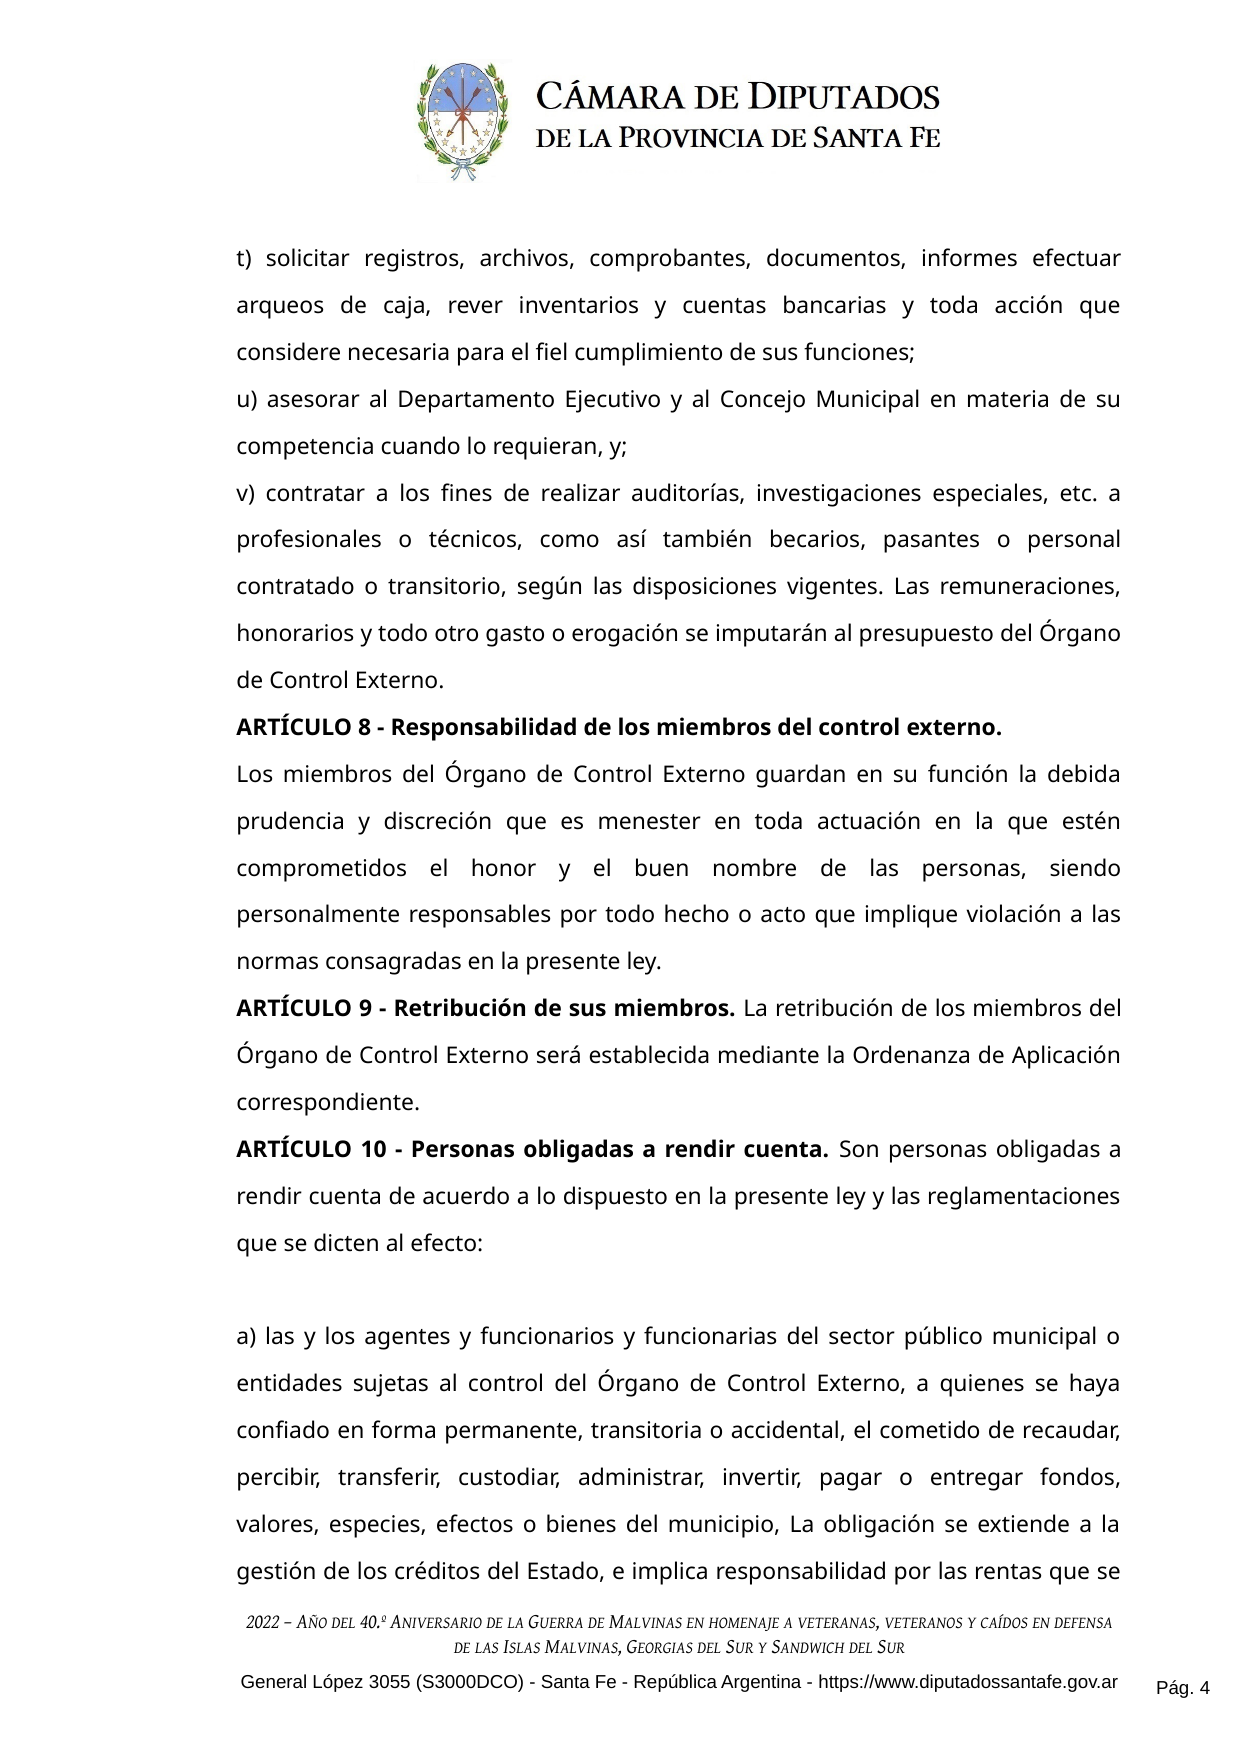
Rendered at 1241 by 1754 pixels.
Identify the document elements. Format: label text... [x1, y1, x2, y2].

text t) solicitar registros, archivos, comprobantes, documentos, informes efectuar arqueos de caja, rever inventarios y cuentas bancarias y toda acción que considere necesaria para el fiel cumplimiento de sus funciones; [236, 242, 1122, 367]
text a) las y los agentes y funcionarios y funcionarias del sector público municipal o entidades sujetas al control del Órgano de Control Externo, a quienes se haya confiado en forma permanente, transitoria o accidental, el cometido de recaudar, percibir, transferir, custodiar, administrar, invertir, pagar o entregar fondos, valores, especies, efectos o bienes del municipio, La obligación se extiende a la gestión de los créditos del Estado, e implica responsabilidad por las rentas que se [236, 1320, 1122, 1586]
text ARTÍCULO 10 - Personas obligadas a rendir cuenta. Son personas obligadas a rendir cuenta de acuerdo a lo dispuesto en la presente ley y las reglamentaciones que se dicten al efecto: [236, 1133, 1122, 1258]
text u) asesorar al Departamento Ejecutivo y al Concejo Municipal en materia de su competencia cuando lo requieran, y; [236, 383, 1122, 461]
picture [413, 59, 945, 183]
text Los miembros del Órgano de Control Externo guardan en su función la debida prudencia y discreción que es menester en toda actuación en la que estén comprometidos el honor y el buen nombre de las personas, siendo personalmente responsables por todo hecho o acto que implique violación a las normas consagradas en la presente ley. [236, 758, 1122, 977]
text v) contratar a los fines de realizar auditorías, investigaciones especiales, etc. a profesionales o técnicos, como así también becarios, pasantes o personal contratado o transitorio, según las disposiciones vigentes. Las remuneraciones, honorarios y todo otro gasto o erogación se imputarán al presupuesto del Órgano de Control Externo. [236, 477, 1122, 695]
text ARTÍCULO 9 - Retribución de sus miembros. La retribución de los miembros del Órgano de Control Externo será establecida mediante la Ordenanza de Aplicación correspondiente. [236, 992, 1122, 1117]
text ARTÍCULO 8 - Responsabilidad de los miembros del control externo. [236, 711, 1122, 742]
